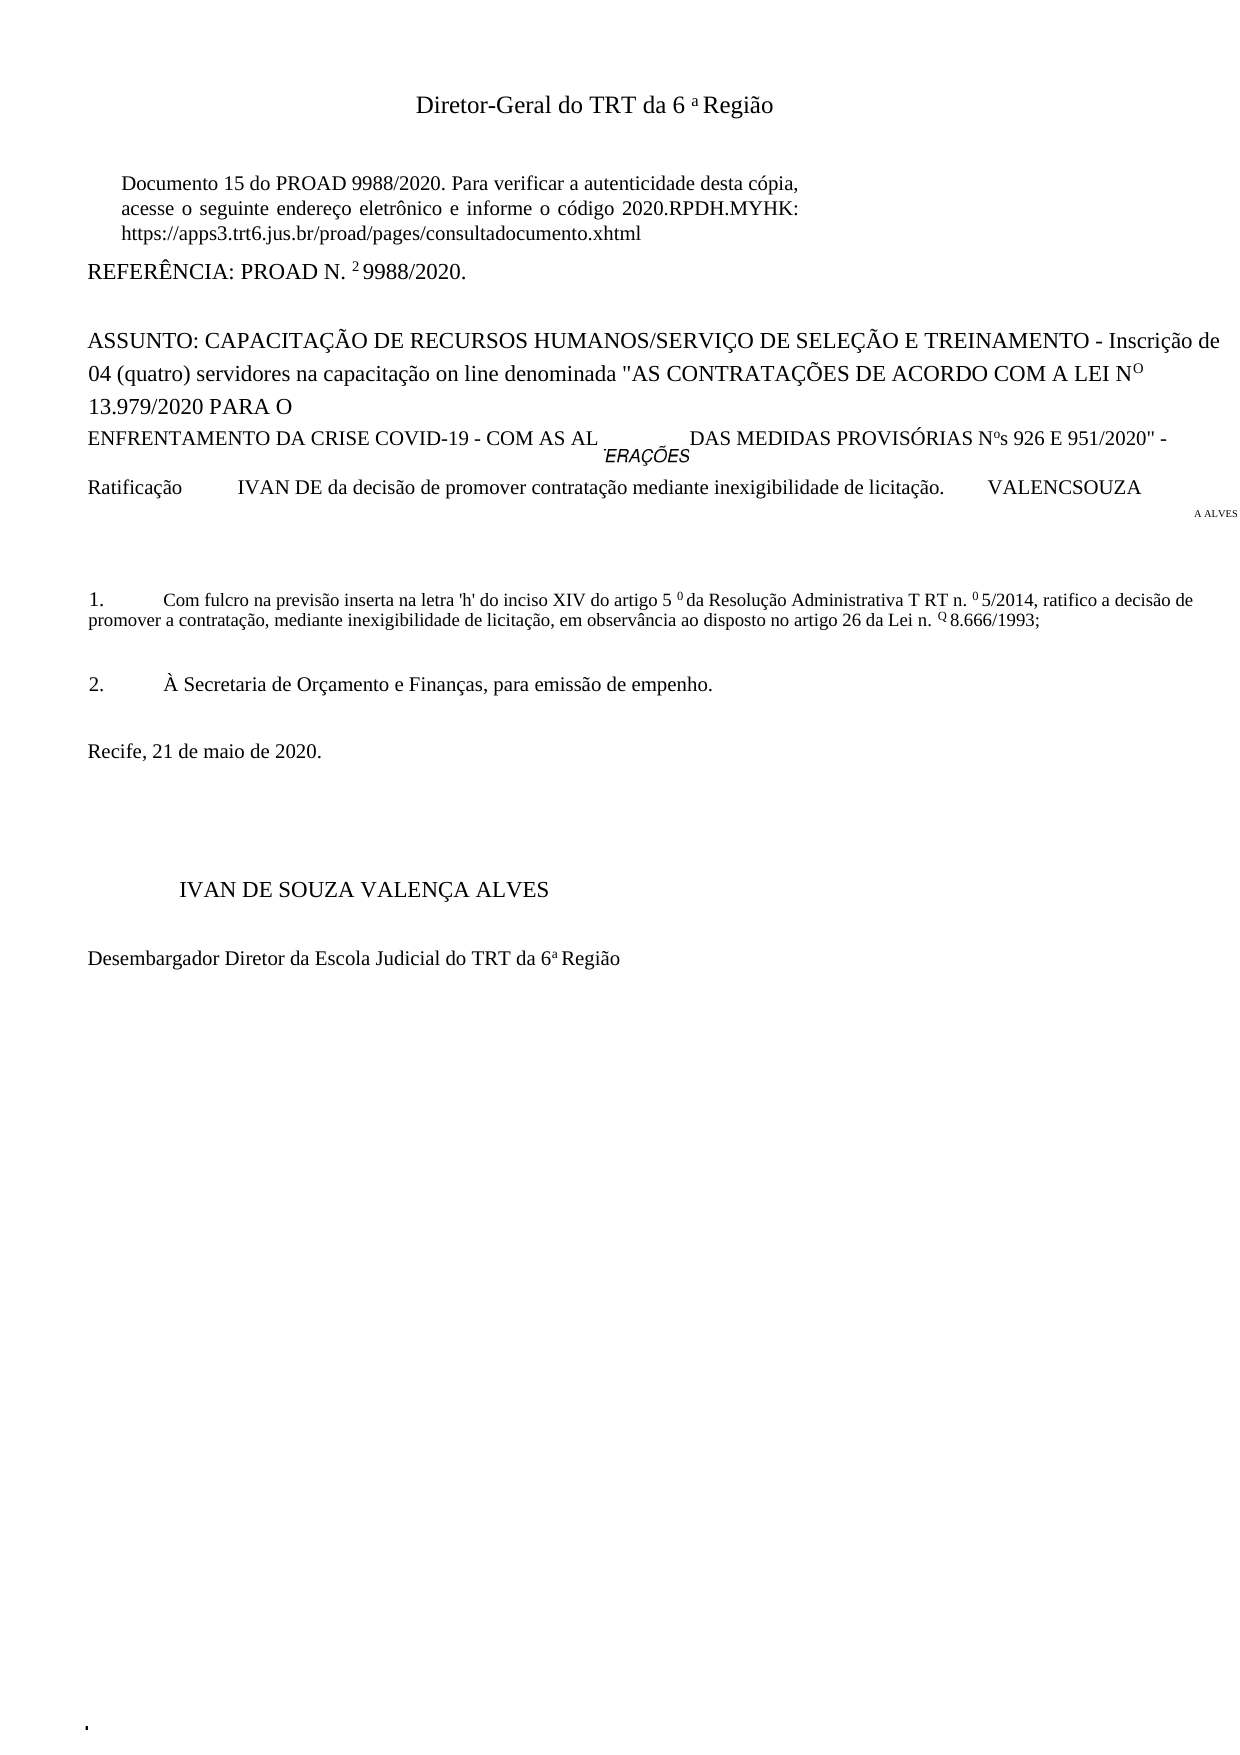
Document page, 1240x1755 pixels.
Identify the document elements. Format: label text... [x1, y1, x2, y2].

text Recife, 21 de maio de 2020. [87, 739, 1238, 763]
text Documento 15 do PROAD 9988/2020. Para verificar a autenticidade desta cópia, acesse o seguinte endereço eletrônico e informe o código 2020.RPDH.MYHK: https://apps3.trt6.jus.br/proad/pages/consultadocumento.xhtml [121, 171, 800, 244]
text ENFRENTAMENTO DA CRISE COVID-19 - COM AS AL DAS MEDIDAS PROVISÓRIAS Nos 926 E 951/2020" - Ratificação IVAN DE da decisão de promover contratação mediante inexigibilidade de licitação. VALENCSOUZA [87, 426, 1238, 499]
text A ALVES [589, 508, 1238, 520]
text Desembargador Diretor da Escola Judicial do TRT da 6a Região [87, 946, 1238, 970]
text ASSUNTO: CAPACITAÇÃO DE RECURSOS HUMANOS/SERVIÇO DE SELEÇÃO E TREINAMENTO - Inscrição de 04 (quatro) servidores na capacitação on line denominada "AS CONTRATAÇÕES DE ACORDO COM A LEI NO 13.979/2020 PARA O [87, 327, 1234, 419]
list À Secretaria de Orçamento e Finanças, para emissão de empenho. [88, 672, 1231, 696]
list Com fulcro na previsão inserta na letra 'h' do inciso XIV do artigo 5 0 da Resolução Administrativa T RT n. 0 5/2014, ratifico a decisão de promover a contratação, mediante inexigibilidade de licitação, em observância ao disposto no artigo 26 da Lei n. Q 8.666/1993; [88, 587, 1231, 630]
text IVAN DE SOUZA VALENÇA ALVES [179, 876, 1234, 902]
text Diretor-Geral do TRT da 6 a Região [416, 91, 1133, 119]
text REFERÊNCIA: PROAD N. 2 9988/2020. [87, 258, 1234, 284]
picture [603, 445, 690, 466]
